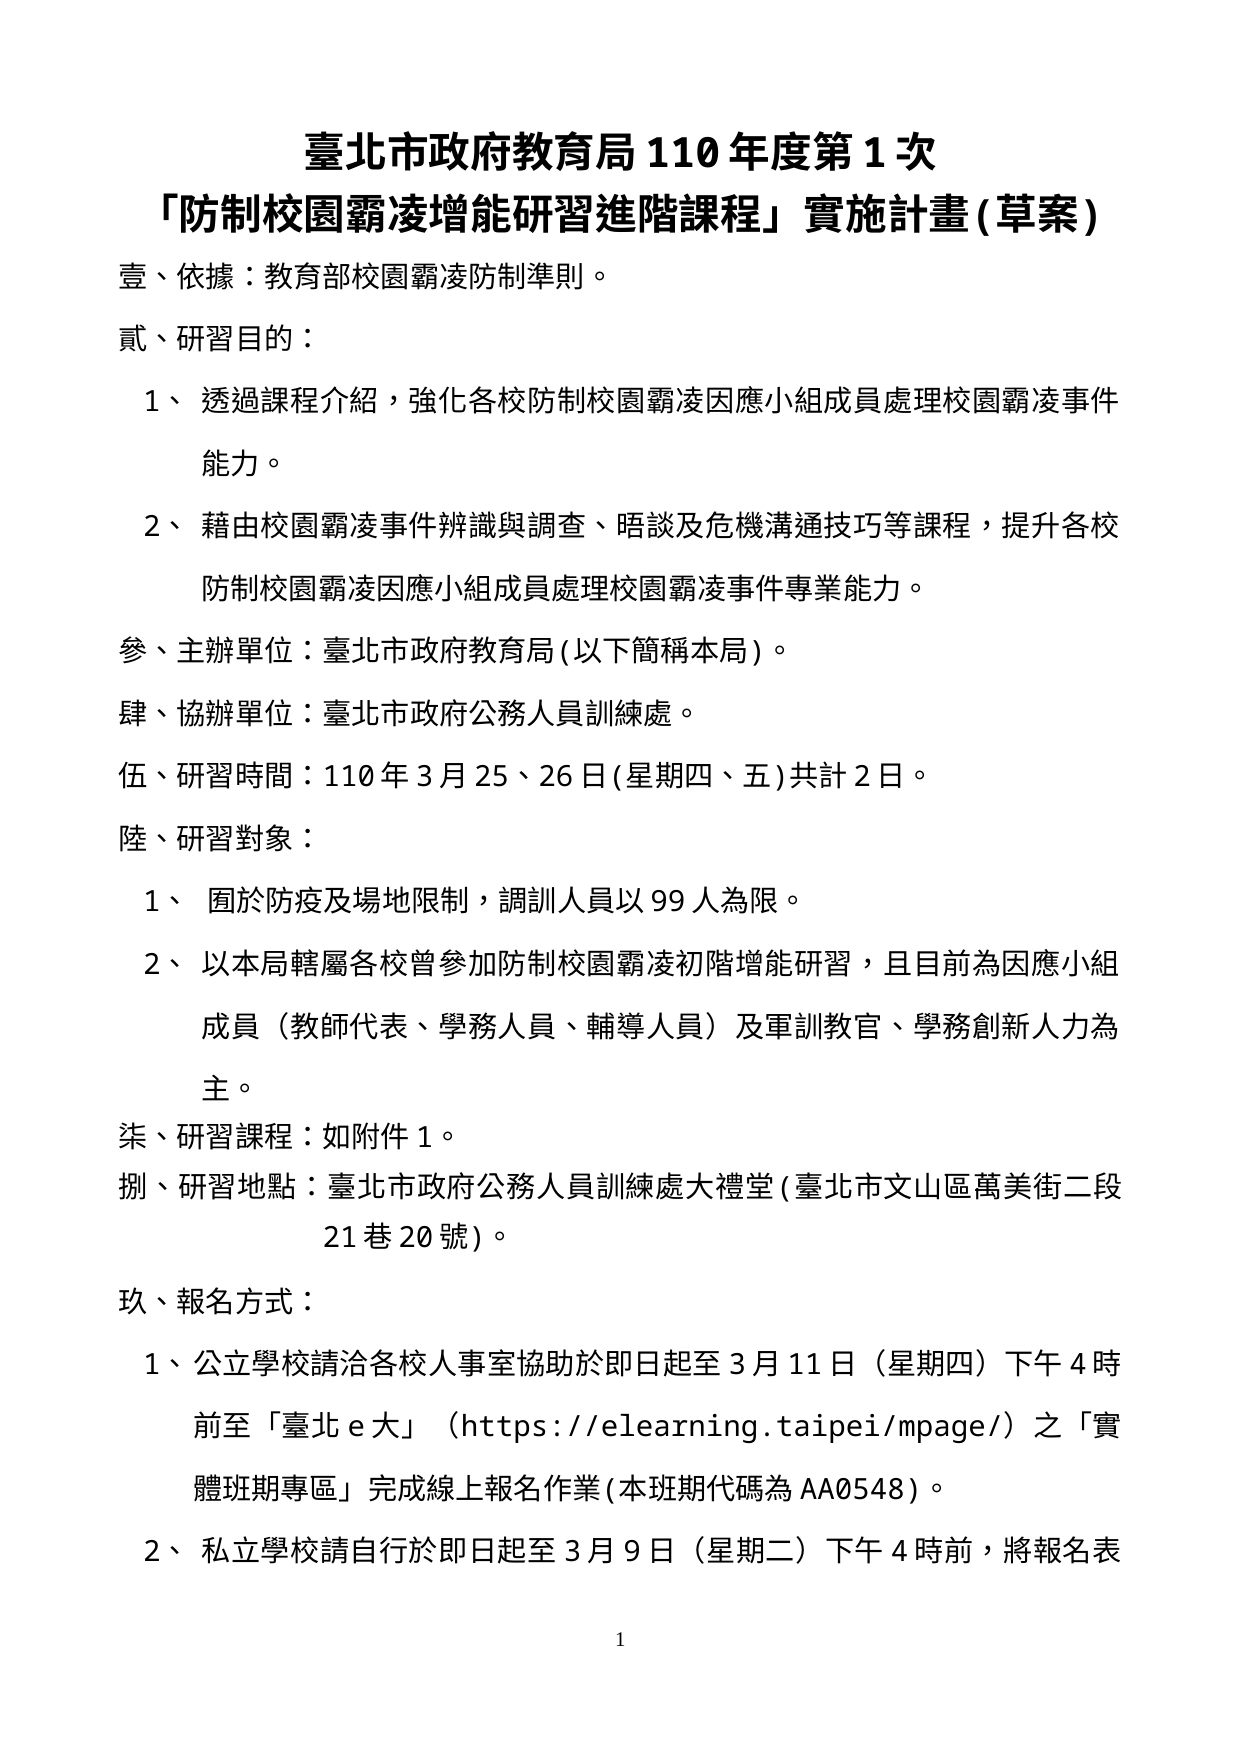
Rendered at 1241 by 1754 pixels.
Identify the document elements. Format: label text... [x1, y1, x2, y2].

list 透過課程介紹，強化各校防制校園霸凌因應小組成員處理校園霸凌事件能力。 [143, 358, 1122, 483]
text 「防制校園霸凌增能研習進階課程」實施計畫(草案) [118, 170, 1122, 233]
text 臺北市政府教育局110年度第1次 [118, 108, 1122, 170]
text 伍、研習時間：110年3月25、26日(星期四、五)共計2日。 [118, 733, 1122, 795]
list 囿於防疫及場地限制，調訓人員以99人為限。 [143, 858, 1122, 920]
text 肆、協辦單位：臺北市政府公務人員訓練處。 [118, 670, 1122, 733]
text 捌、研習地點：臺北市政府公務人員訓練處大禮堂(臺北市文山區萬美街二段21巷20號)。 [118, 1158, 1122, 1258]
list 私立學校請自行於即日起至3月9日（星期二）下午4時前，將報名表 [143, 1508, 1122, 1570]
text 壹、依據：教育部校園霸凌防制準則。 [118, 233, 1122, 295]
text 柒、研習課程：如附件1。 [118, 1108, 1122, 1158]
list 以本局轄屬各校曾參加防制校園霸凌初階增能研習，且目前為因應小組成員（教師代表、學務人員、輔導人員）及軍訓教官、學務創新人力為主。 [143, 920, 1122, 1108]
text 參、主辦單位：臺北市政府教育局(以下簡稱本局)。 [118, 608, 1122, 670]
text 貳、研習目的： [118, 295, 1122, 358]
list 藉由校園霸凌事件辨識與調查、晤談及危機溝通技巧等課程，提升各校防制校園霸凌因應小組成員處理校園霸凌事件專業能力。 [143, 483, 1122, 608]
text 玖、報名方式： [118, 1258, 1122, 1320]
list 公立學校請洽各校人事室協助於即日起至3月11日（星期四）下午4時前至「臺北e大」（https://elearning.taipei/mpage/）之「實體班期專區」完成線上報名作業(本班期代碼為AA0548)。 [143, 1320, 1122, 1508]
text 陸、研習對象： [118, 795, 1122, 858]
